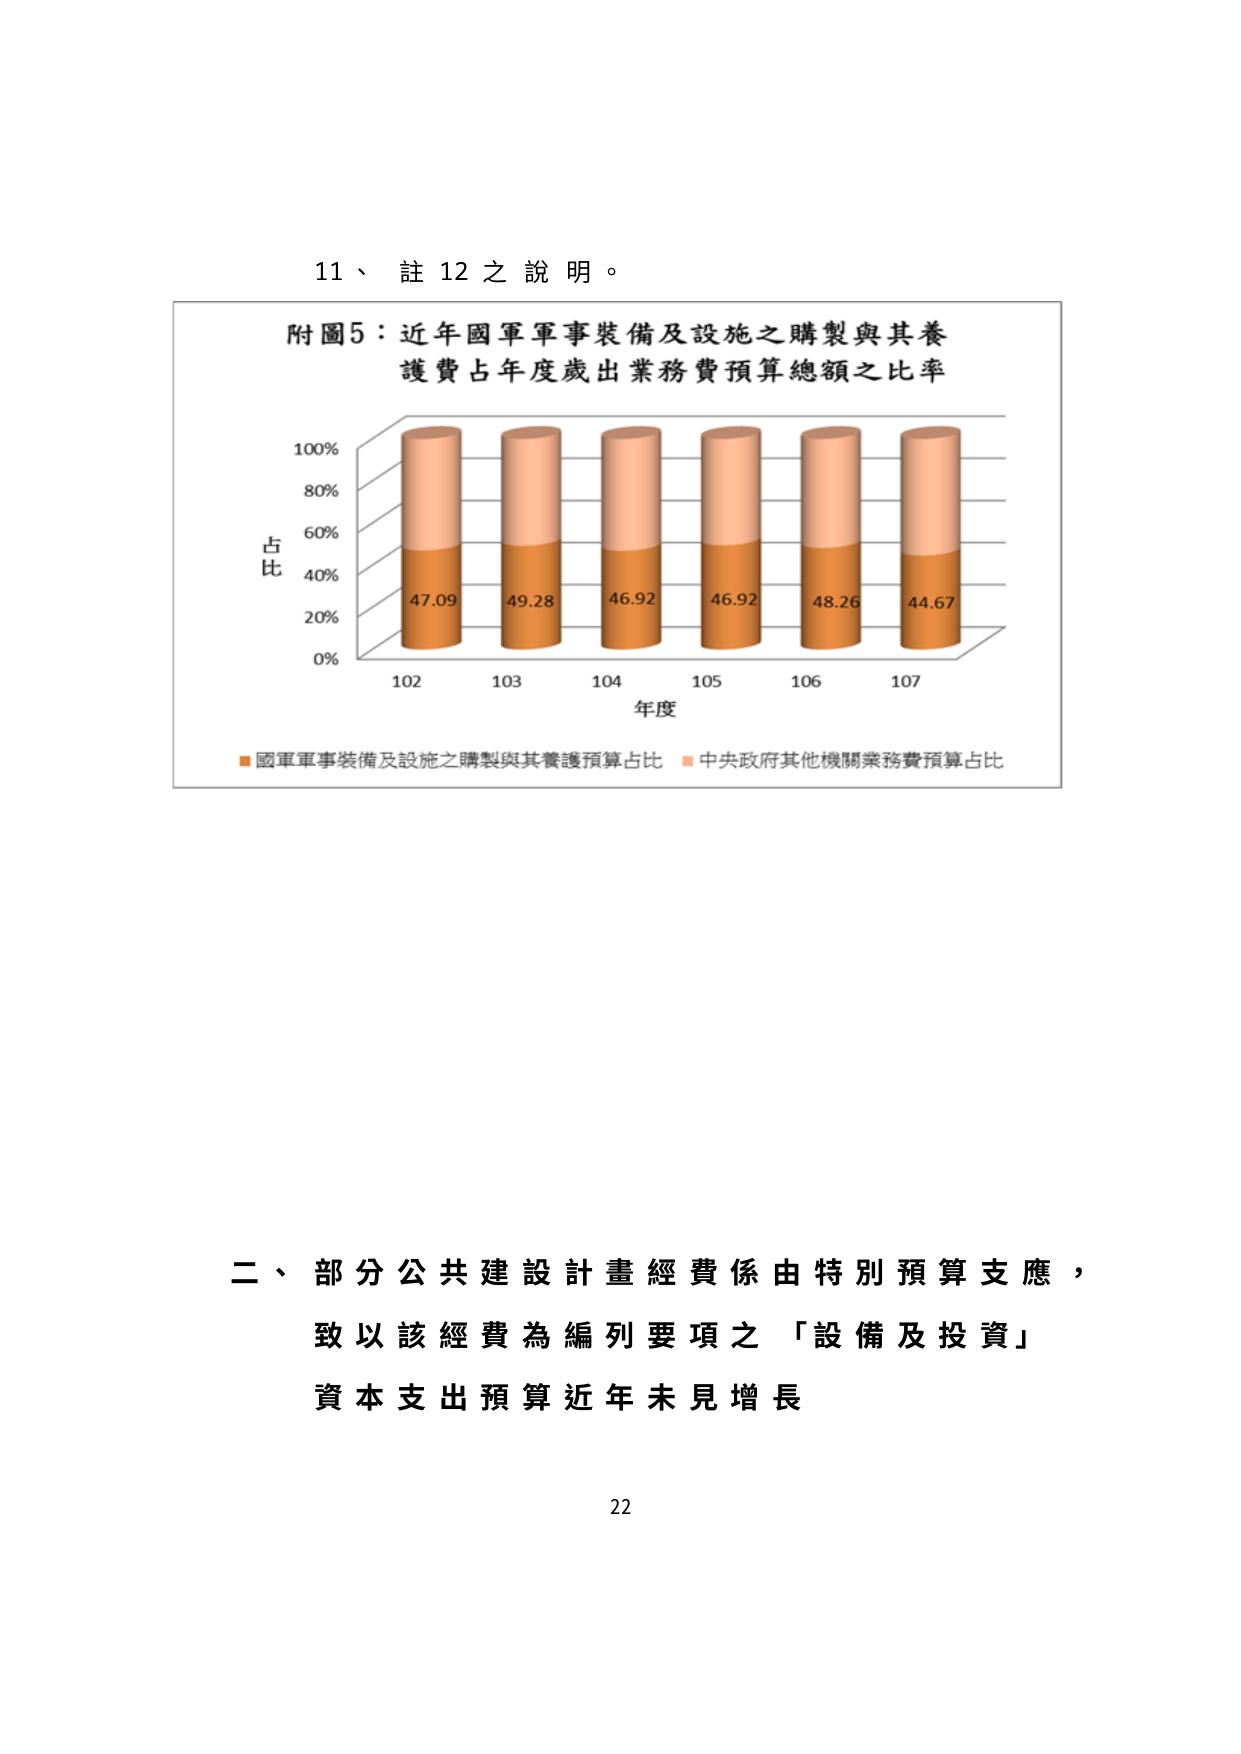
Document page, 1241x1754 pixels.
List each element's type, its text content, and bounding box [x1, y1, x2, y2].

text 二、部分公共建設計畫經費係由特別預算支應，致以該經費為編列要項之「設備及投資」資本支出預算近年未見增長 [208, 1229, 1058, 1417]
text 11、註12之說明。 [249, 229, 1058, 292]
